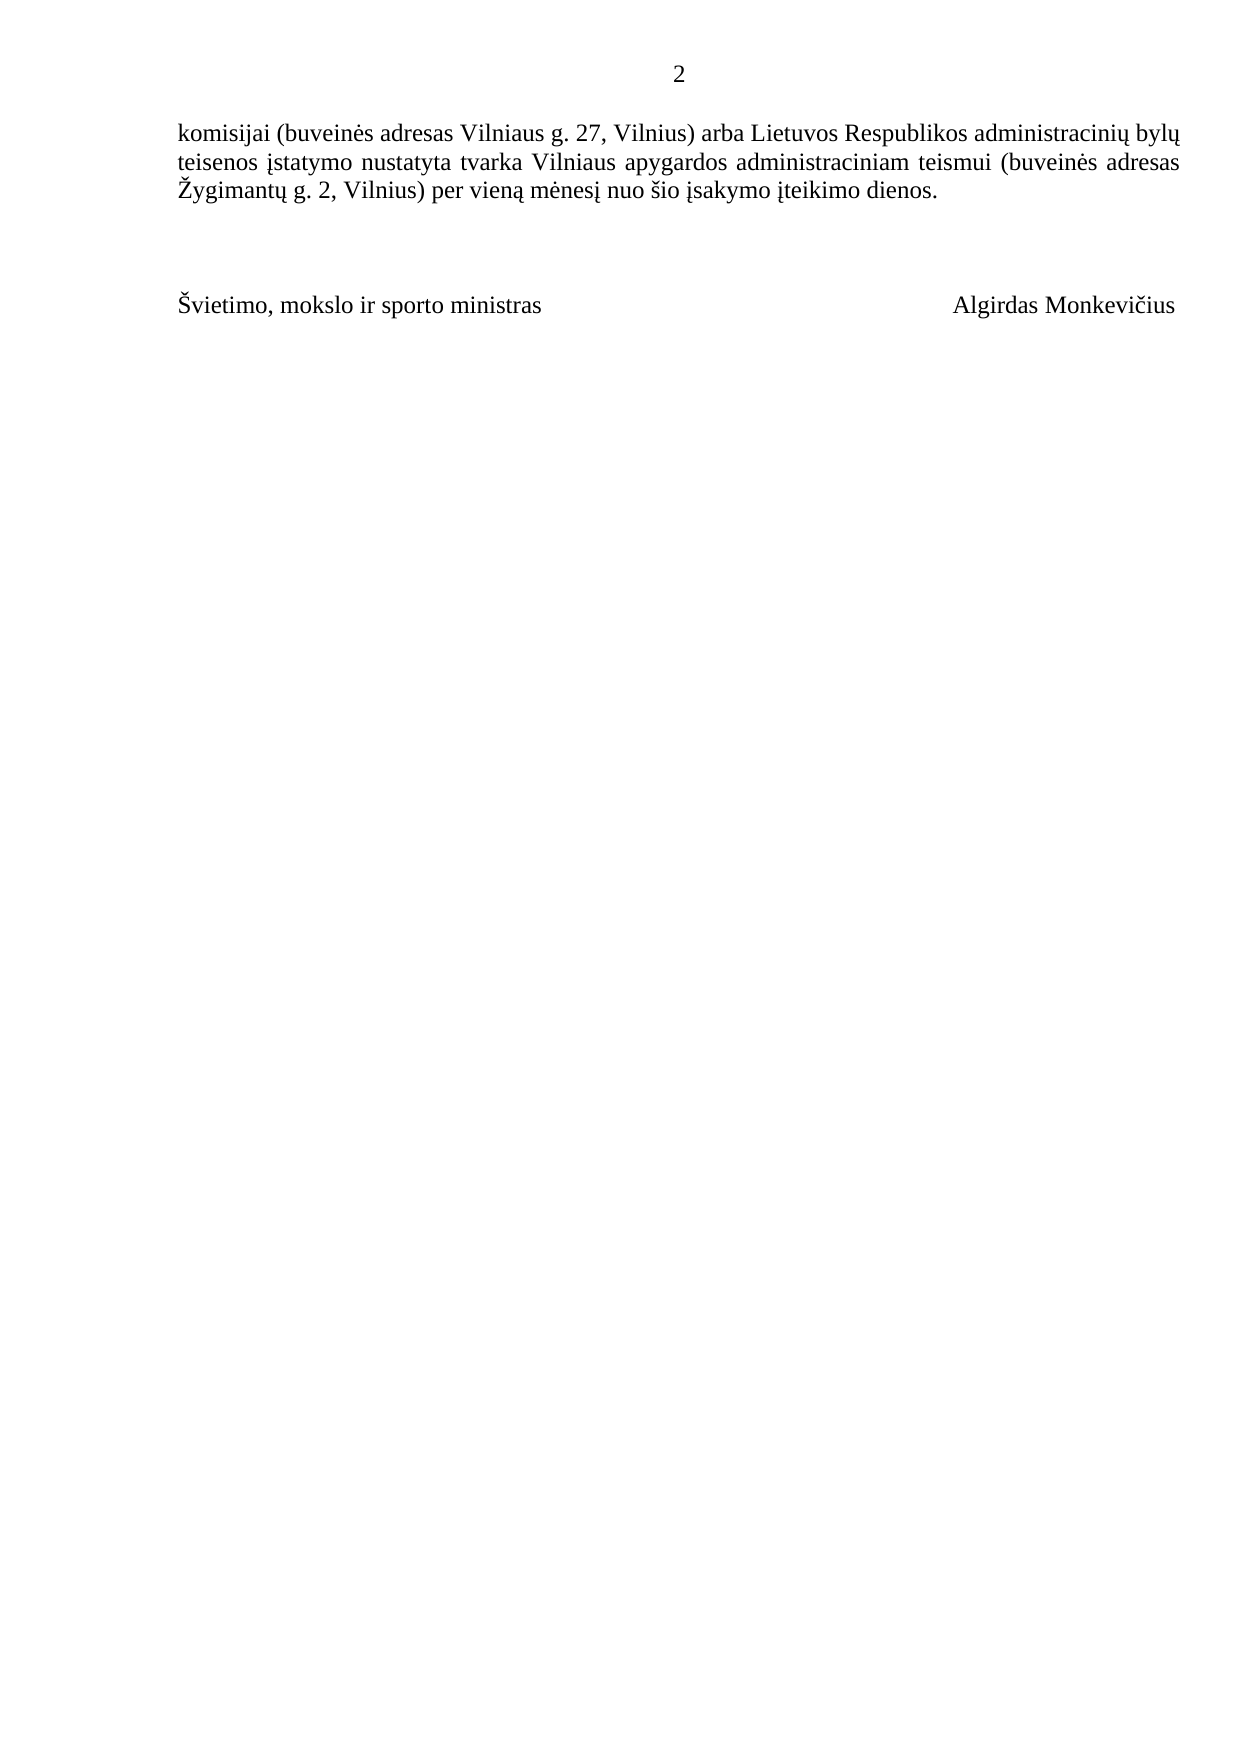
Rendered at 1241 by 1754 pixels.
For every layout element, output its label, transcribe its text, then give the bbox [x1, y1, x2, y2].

text Švietimo, mokslo ir sporto ministras Algirdas Monkevičius [177, 291, 1181, 319]
text komisijai (buveinės adresas Vilniaus g. 27, Vilnius) arba Lietuvos Respublikos administracinių bylų teisenos įstatymo nustatyta tvarka Vilniaus apygardos administraciniam teismui (buveinės adresas Žygimantų g. 2, Vilnius) per vieną mėnesį nuo šio įsakymo įteikimo dienos. [177, 118, 1181, 204]
